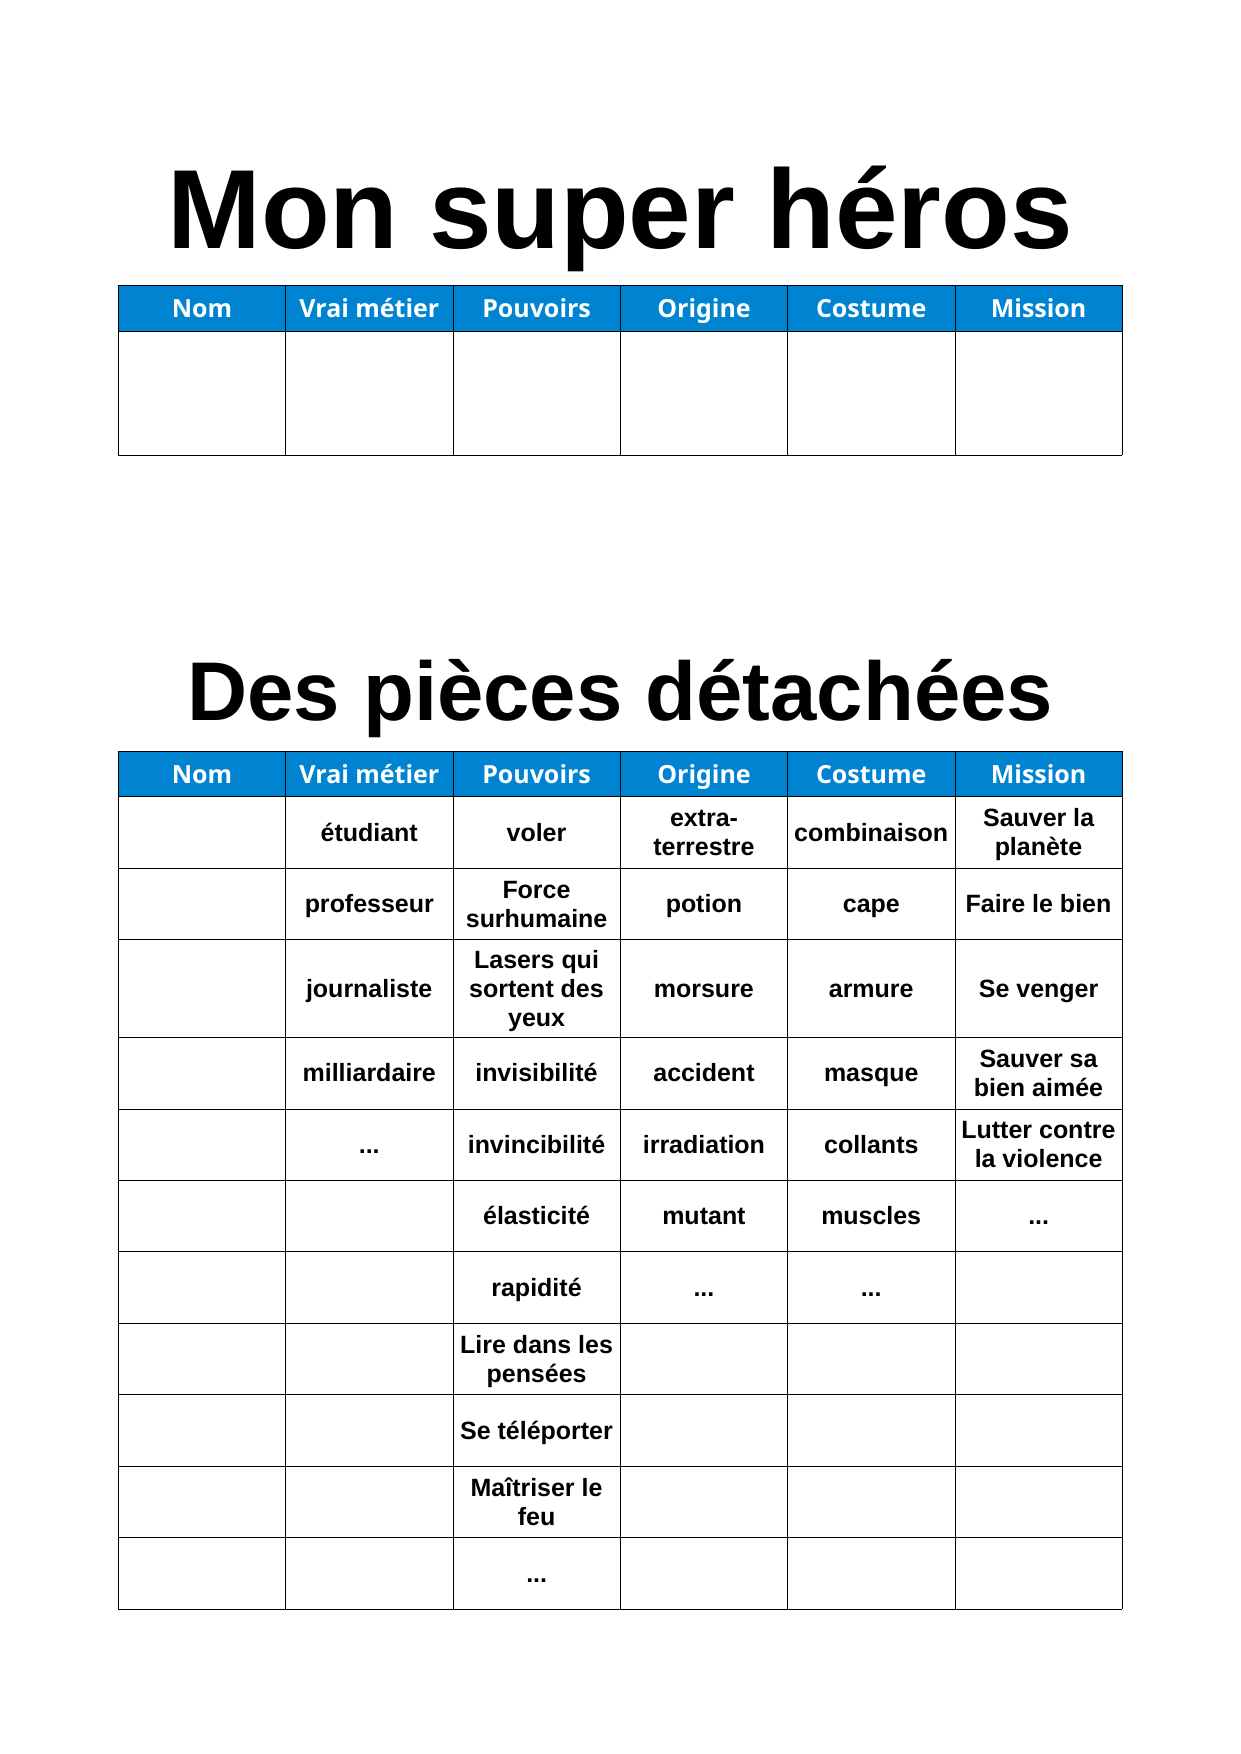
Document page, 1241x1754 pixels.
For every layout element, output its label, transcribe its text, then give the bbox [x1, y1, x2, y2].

table_cell muscles [788, 1181, 955, 1251]
table_cell [119, 332, 285, 455]
table_cell extra-terrestre [621, 797, 787, 868]
table_cell invincibilité [454, 1110, 620, 1180]
table_header Mission [956, 286, 1122, 331]
table_header Vrai métier [286, 752, 453, 796]
table_cell irradiation [621, 1110, 787, 1180]
table_cell [286, 1395, 453, 1466]
table_cell [286, 1252, 453, 1323]
table_cell accident [621, 1038, 787, 1108]
table_cell cape [788, 869, 955, 939]
table_cell [621, 1538, 787, 1609]
table_cell armure [788, 940, 955, 1037]
table_cell [286, 332, 453, 455]
table_cell [956, 1538, 1122, 1609]
table_header Pouvoirs [454, 286, 620, 331]
table_cell [119, 1038, 285, 1108]
table_cell Sauver la planète [956, 797, 1122, 868]
table_cell [286, 1538, 453, 1609]
table_cell journaliste [286, 940, 453, 1037]
table_cell Sauver sa bien aimée [956, 1038, 1122, 1108]
table_header Pouvoirs [454, 752, 620, 796]
table_cell invisibilité [454, 1038, 620, 1108]
table_cell ... [956, 1181, 1122, 1251]
table_cell Faire le bien [956, 869, 1122, 939]
table_cell rapidité [454, 1252, 620, 1323]
table_cell [788, 1324, 955, 1394]
table_cell [956, 332, 1122, 455]
table_cell voler [454, 797, 620, 868]
table_cell [119, 1324, 285, 1394]
table_cell [119, 1110, 285, 1180]
table_cell [286, 1181, 453, 1251]
table_cell milliardaire [286, 1038, 453, 1108]
table_cell mutant [621, 1181, 787, 1251]
table_cell Se venger [956, 940, 1122, 1037]
table_header Nom [119, 752, 285, 796]
table_header Mission [956, 752, 1122, 796]
table_cell [119, 940, 285, 1037]
table_cell Se téléporter [454, 1395, 620, 1466]
table_cell Lasers qui sortent des yeux [454, 940, 620, 1037]
table_header Costume [788, 286, 955, 331]
table_cell élasticité [454, 1181, 620, 1251]
table_cell [621, 1467, 787, 1537]
table_cell morsure [621, 940, 787, 1037]
table_cell potion [621, 869, 787, 939]
table_header Origine [621, 752, 787, 796]
table_cell [621, 1395, 787, 1466]
table_header Nom [119, 286, 285, 331]
table_cell [956, 1395, 1122, 1466]
table_cell [788, 1395, 955, 1466]
table_cell [956, 1467, 1122, 1537]
table_cell [119, 797, 285, 868]
table_cell [119, 1252, 285, 1323]
table_cell [119, 1467, 285, 1537]
table_cell ... [454, 1538, 620, 1609]
table_cell masque [788, 1038, 955, 1108]
table_cell combinaison [788, 797, 955, 868]
table_header Vrai métier [286, 286, 453, 331]
table_cell [119, 869, 285, 939]
table_cell Maîtriser le feu [454, 1467, 620, 1537]
table_cell ... [788, 1252, 955, 1323]
table_cell [286, 1467, 453, 1537]
table_cell [788, 332, 955, 455]
table_cell [119, 1395, 285, 1466]
table_cell Lutter contre la violence [956, 1110, 1122, 1180]
table_cell [621, 332, 787, 455]
table_cell [286, 1324, 453, 1394]
table_cell ... [621, 1252, 787, 1323]
table_cell [788, 1467, 955, 1537]
table_cell ... [286, 1110, 453, 1180]
table_cell [454, 332, 620, 455]
table_cell [956, 1324, 1122, 1394]
subtitle Mon super héros [118, 143, 1122, 272]
subtitle Des pièces détachées [118, 642, 1122, 738]
table_cell Lire dans les pensées [454, 1324, 620, 1394]
table_cell [119, 1538, 285, 1609]
table_header Origine [621, 286, 787, 331]
table_cell étudiant [286, 797, 453, 868]
table_cell [788, 1538, 955, 1609]
table_cell collants [788, 1110, 955, 1180]
table_cell professeur [286, 869, 453, 939]
table_cell [956, 1252, 1122, 1323]
table_cell Force surhumaine [454, 869, 620, 939]
table_cell [119, 1181, 285, 1251]
table_header Costume [788, 752, 955, 796]
table_cell [621, 1324, 787, 1394]
